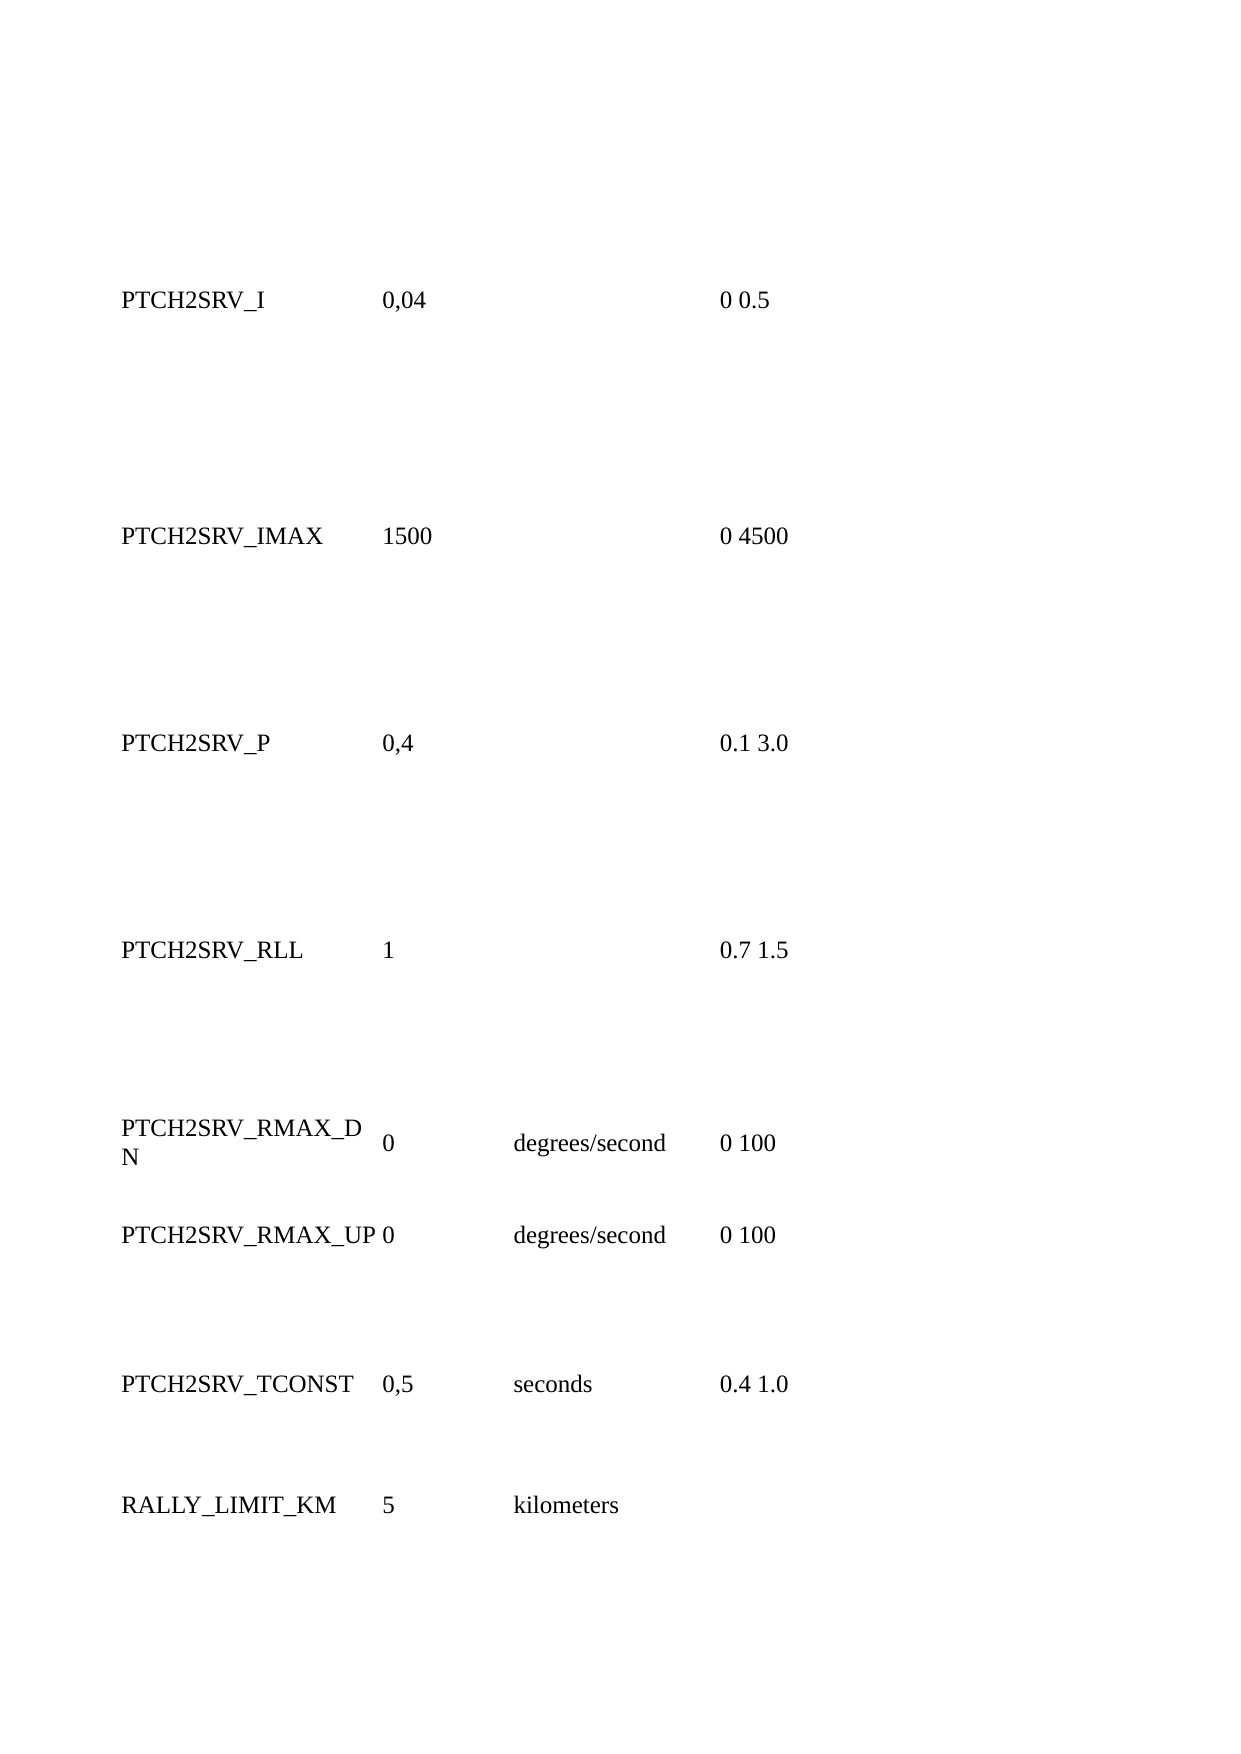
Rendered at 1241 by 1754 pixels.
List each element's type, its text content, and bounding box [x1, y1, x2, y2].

table_cell 0 100 [717, 1188, 1240, 1280]
table_cell 0 [379, 1096, 510, 1188]
table_cell [510, 210, 717, 388]
table_cell [118, 118, 379, 210]
table_cell [510, 682, 717, 803]
table_cell RALLY_LIMIT_KM [118, 1487, 379, 1608]
table_cell 1 [379, 803, 510, 1096]
table_cell 0 100 [717, 1096, 1240, 1188]
table_cell seconds [510, 1280, 717, 1487]
table_cell [717, 118, 1240, 210]
table_cell 0.1 3.0 [717, 682, 1240, 803]
table_cell 0,4 [379, 682, 510, 803]
table_cell PTCH2SRV_P [118, 682, 379, 803]
table_cell PTCH2SRV_I [118, 210, 379, 388]
table_cell [510, 803, 717, 1096]
table_cell degrees/second [510, 1188, 717, 1280]
table_cell 0 [379, 1188, 510, 1280]
table_cell 0.4 1.0 [717, 1280, 1240, 1487]
table_cell 1500 [379, 389, 510, 682]
table_cell [717, 1487, 1240, 1608]
table_cell [510, 389, 717, 682]
table_cell [379, 118, 510, 210]
table_cell 0,04 [379, 210, 510, 388]
table_cell 0,5 [379, 1280, 510, 1487]
table_cell PTCH2SRV_IMAX [118, 389, 379, 682]
table_cell 5 [379, 1487, 510, 1608]
table_cell 0 4500 [717, 389, 1240, 682]
table_cell 0.7 1.5 [717, 803, 1240, 1096]
table_cell [510, 118, 717, 210]
table_cell PTCH2SRV_RMAX_UP [118, 1188, 379, 1280]
table_cell PTCH2SRV_RMAX_DN [118, 1096, 379, 1188]
table_cell PTCH2SRV_TCONST [118, 1280, 379, 1487]
table_cell degrees/second [510, 1096, 717, 1188]
table_cell 0 0.5 [717, 210, 1240, 388]
table_cell PTCH2SRV_RLL [118, 803, 379, 1096]
table_cell kilometers [510, 1487, 717, 1608]
